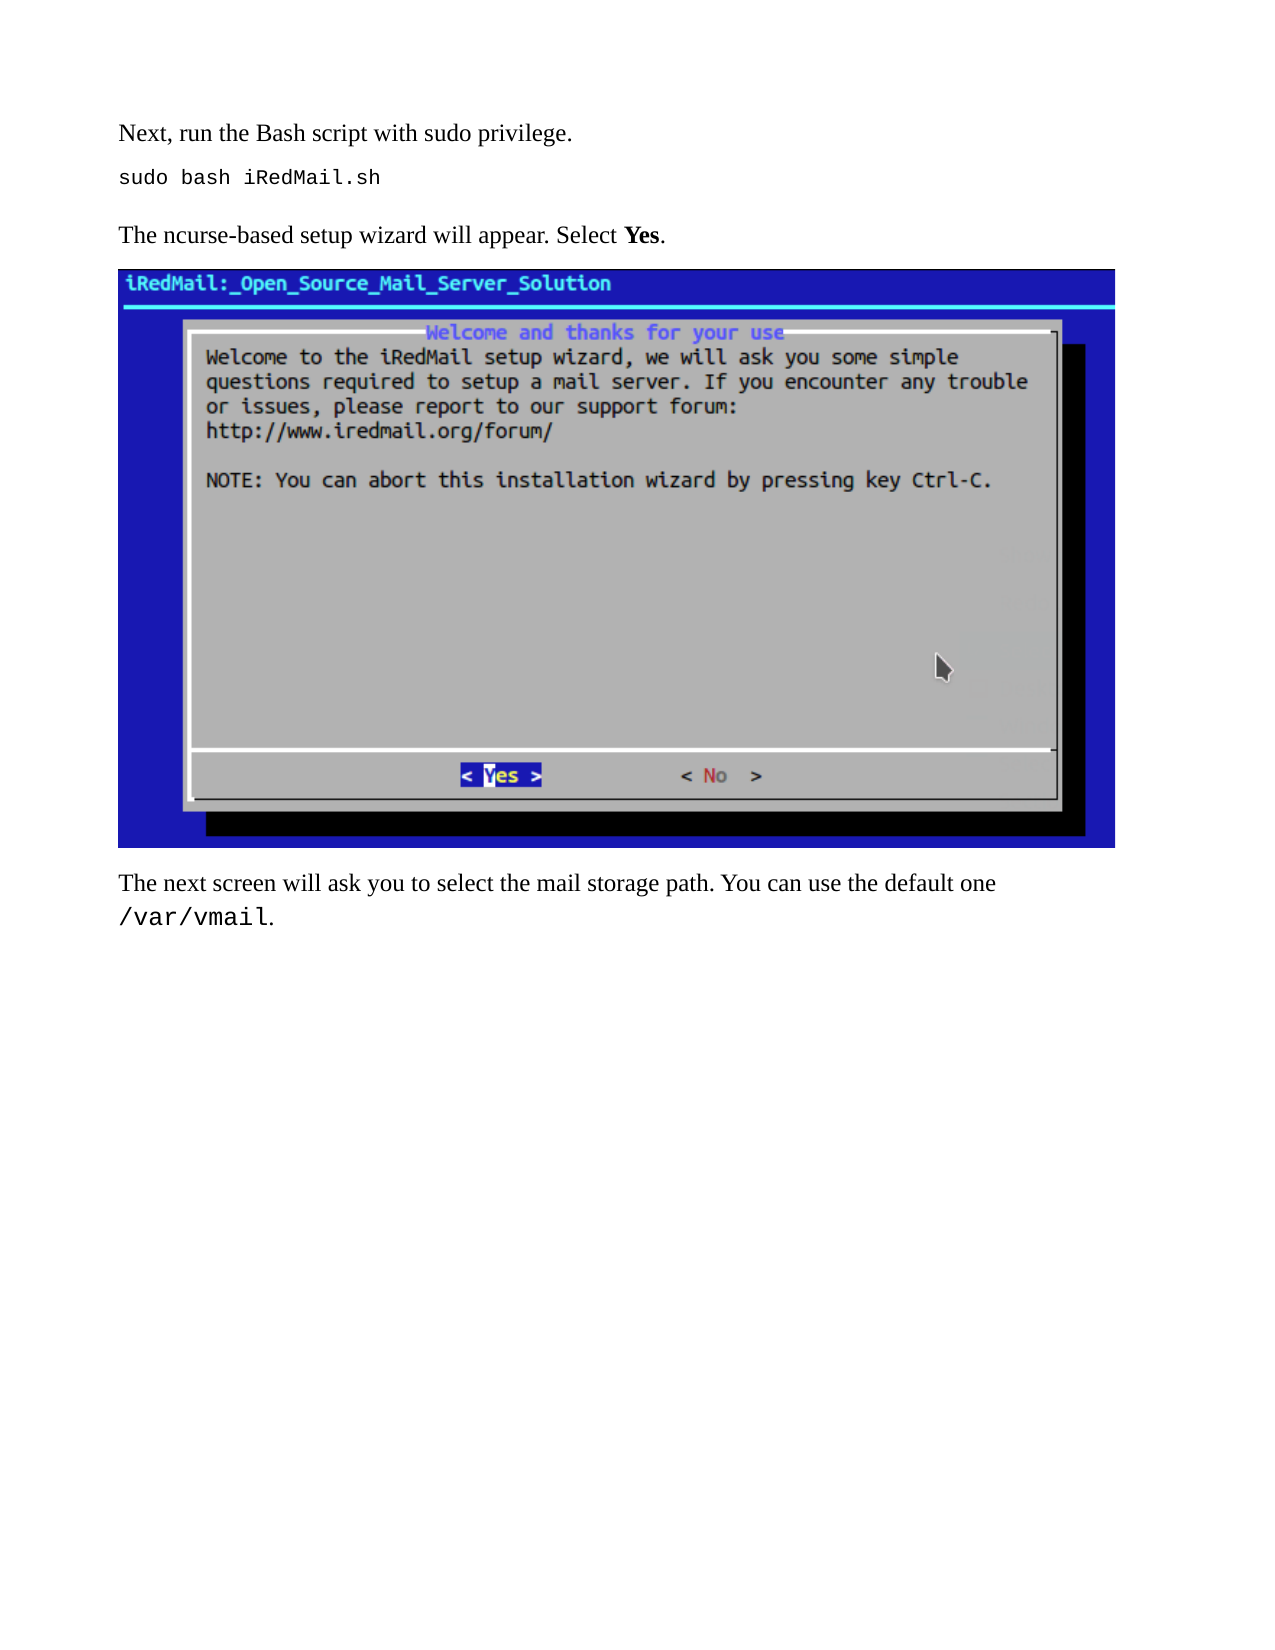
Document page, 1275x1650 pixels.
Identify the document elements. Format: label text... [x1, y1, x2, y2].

text Next, run the Bash script with sudo privilege. [118, 118, 1157, 147]
text The ncurse-based setup wizard will appear. Select Yes. [118, 220, 1157, 249]
text The next screen will ask you to select the mail storage path. You can use the default one /var/vmail. [118, 868, 1157, 933]
text sudo bash iRedMail.sh [118, 167, 1157, 191]
picture [118, 269, 1116, 848]
